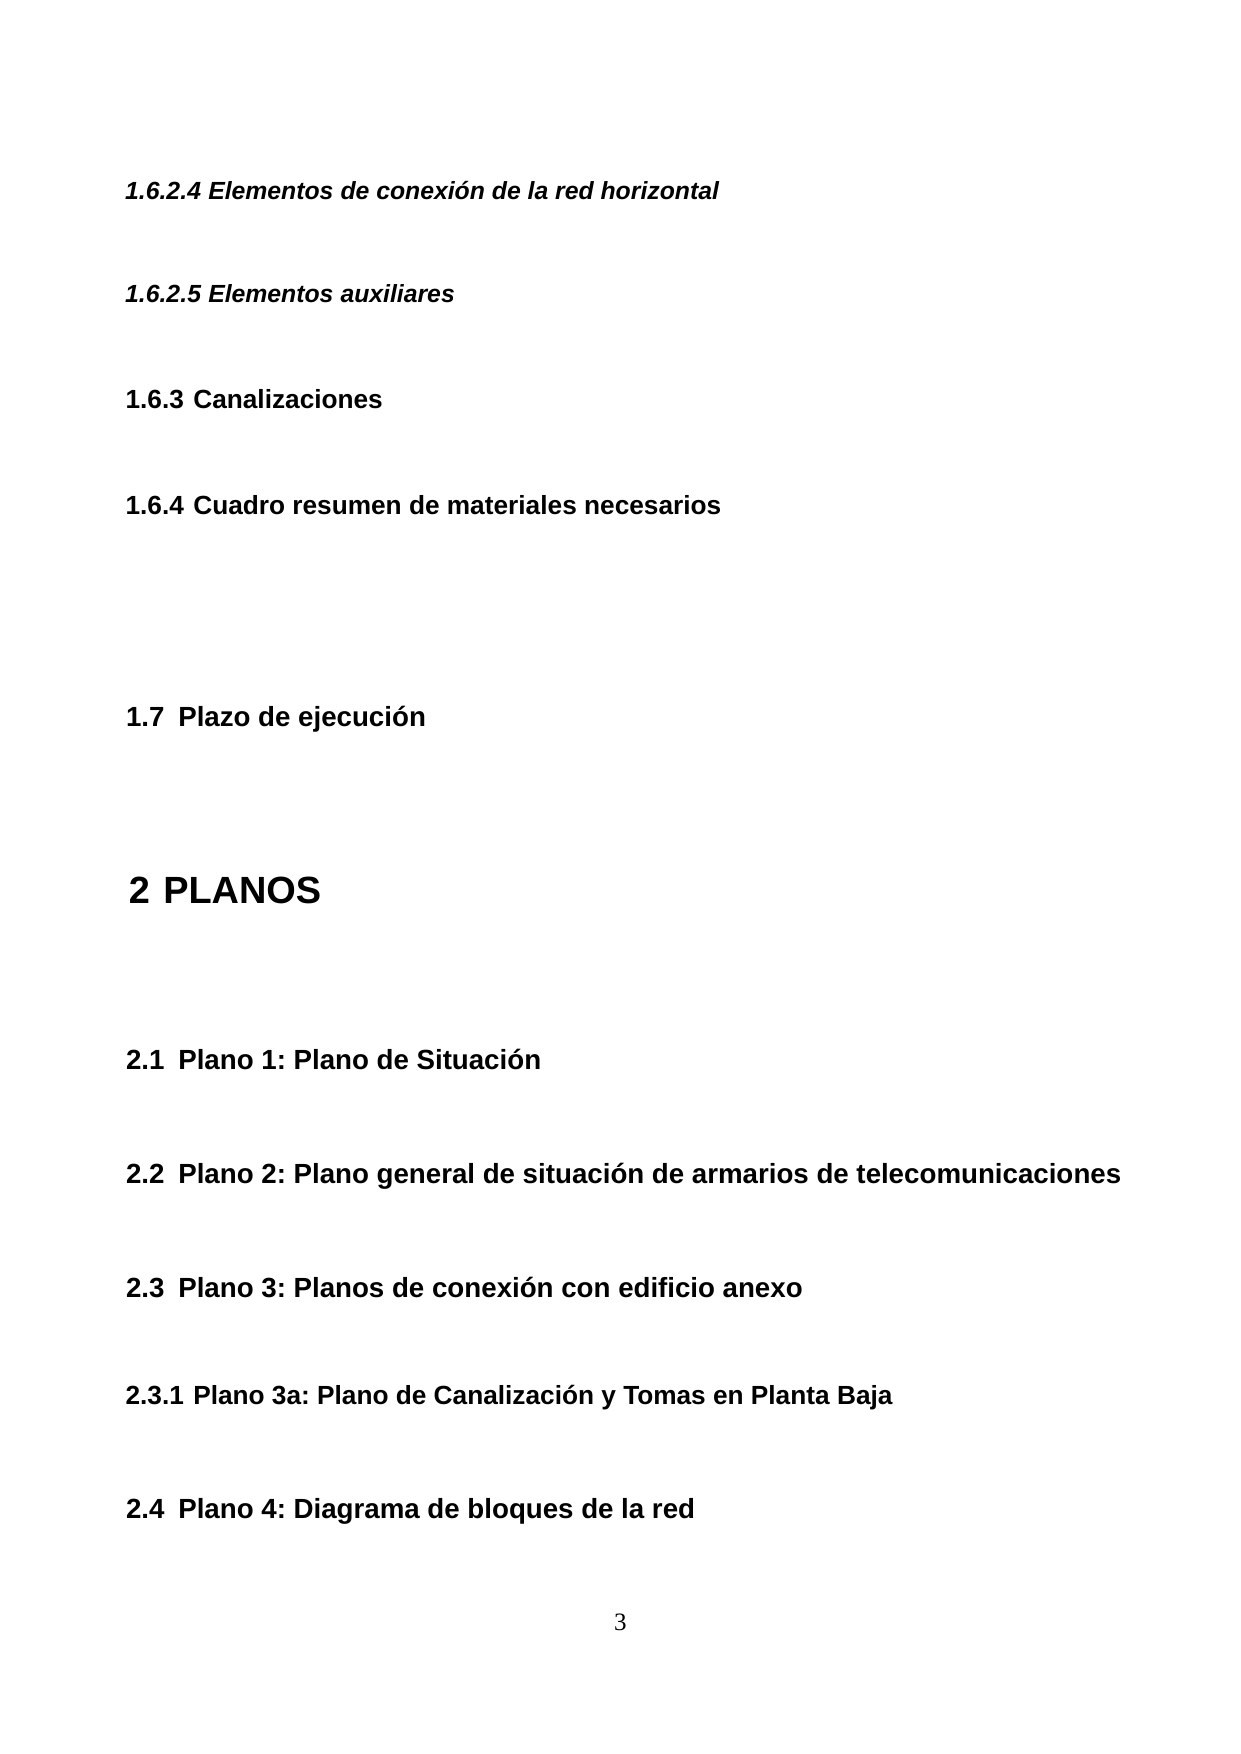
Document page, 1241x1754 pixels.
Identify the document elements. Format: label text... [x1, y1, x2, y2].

subtitle Elementos auxiliares [118, 279, 1122, 307]
subtitle Plano 3a: Plano de Canalización y Tomas en Planta Baja [118, 1380, 1122, 1410]
subtitle Plano 4: Diagrama de bloques de la red [118, 1492, 1122, 1524]
subtitle Elementos de conexión de la red horizontal [118, 176, 1122, 205]
subtitle Plano 1: Plano de Situación [118, 1043, 1122, 1075]
subtitle Canalizaciones [118, 384, 1122, 414]
subtitle Plazo de ejecución [118, 701, 1122, 733]
subtitle Plano 3: Planos de conexión con edificio anexo [118, 1272, 1122, 1304]
subtitle PLANOS [118, 868, 1122, 912]
subtitle Cuadro resumen de materiales necesarios [118, 490, 1122, 520]
subtitle Plano 2: Plano general de situación de armarios de telecomunicaciones [118, 1158, 1122, 1189]
